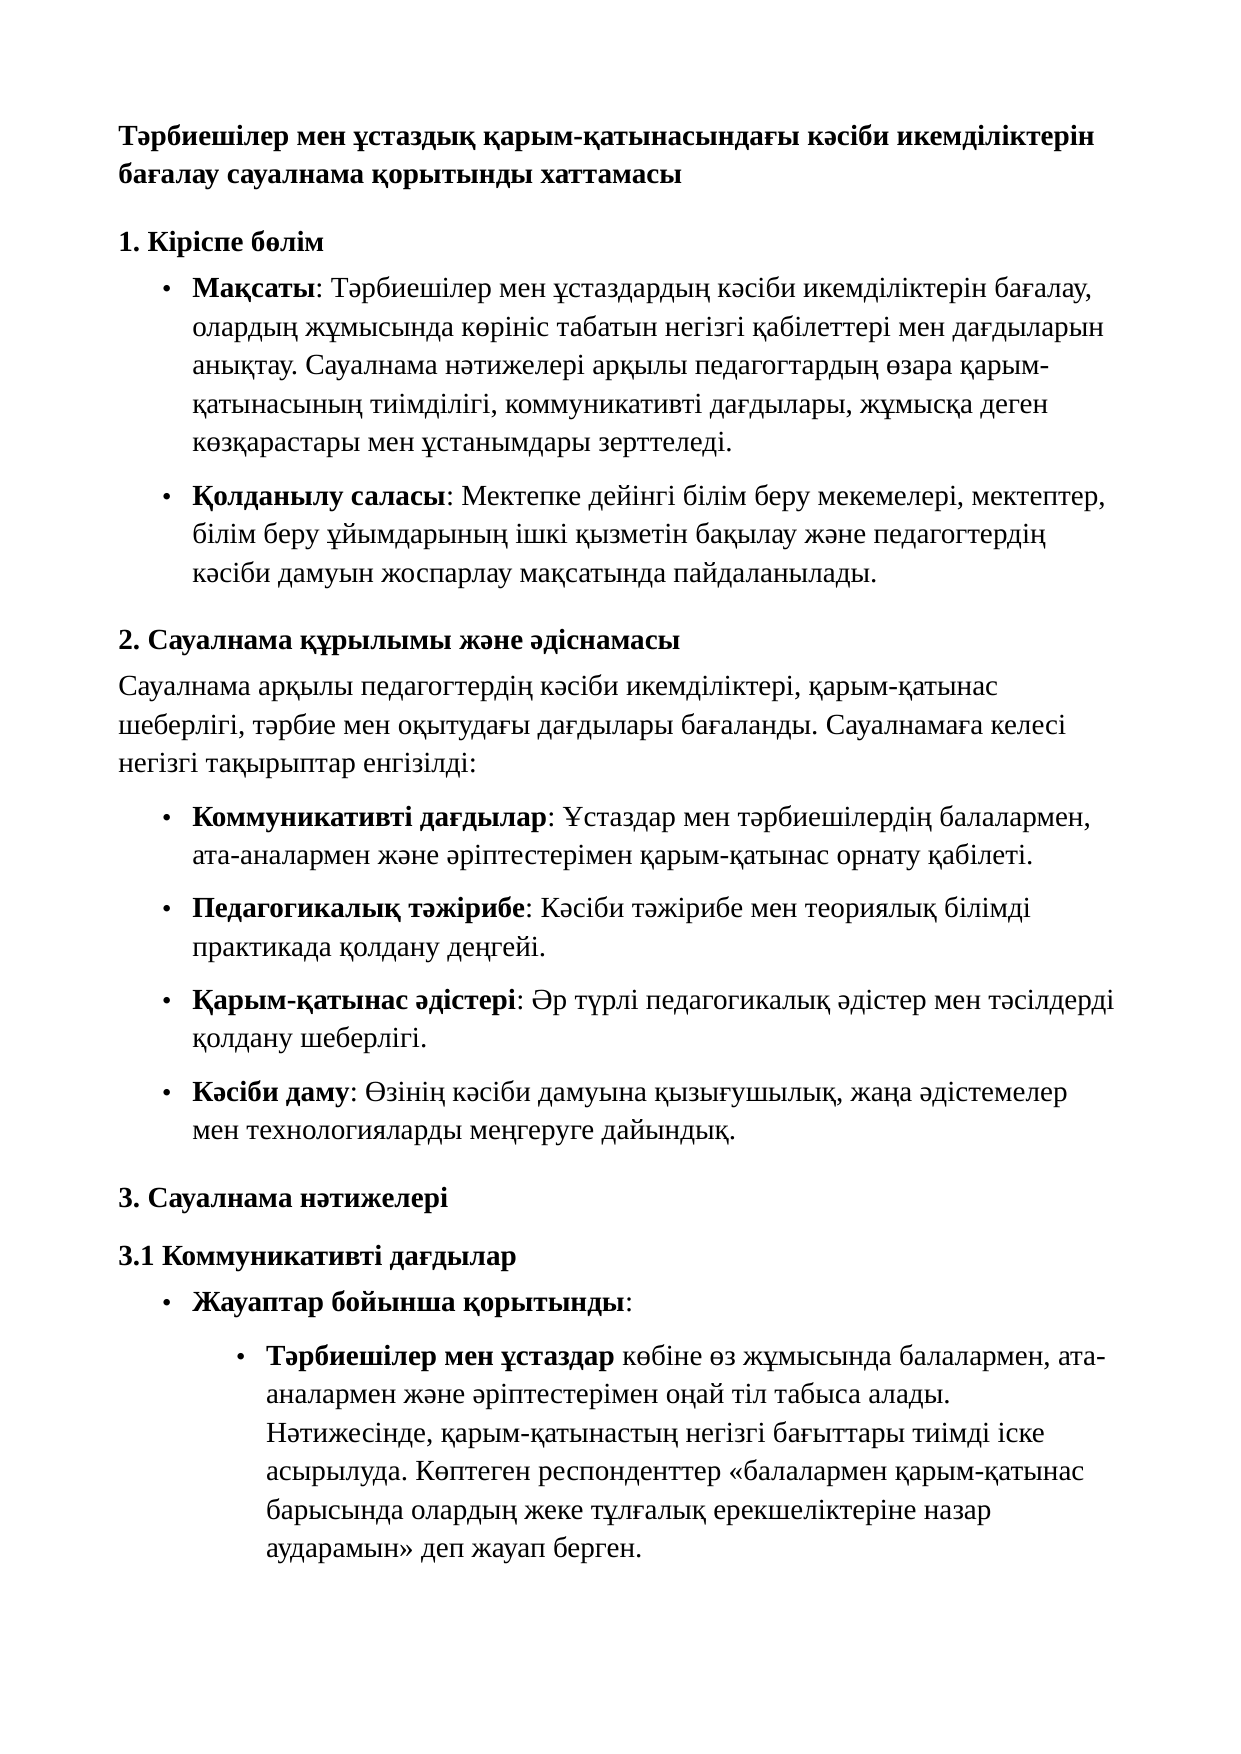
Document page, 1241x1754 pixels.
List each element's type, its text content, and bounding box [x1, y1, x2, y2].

subtitle 1. Кіріспе бөлім [118, 224, 1122, 258]
list Қолданылу саласы: Мектепке дейінгі білім беру мекемелері, мектептер, білім беру ұйымдарының ішкі қызметін бақылау және педагогтердің кәсіби дамуын жоспарлау мақсатында пайдаланылады. [162, 478, 1122, 588]
list Тәрбиешілер мен ұстаздар көбіне өз жұмысында балалармен, ата-аналармен және әріптестерімен оңай тіл табыса алады. Нәтижесінде, қарым-қатынастың негізгі бағыттары тиімді іске асырылуда. Көптеген респонденттер «балалармен қарым-қатынас барысында олардың жеке тұлғалық ерекшеліктеріне назар аударамын» деп жауап берген. [236, 1338, 1122, 1564]
list Қарым-қатынас әдістері: Әр түрлі педагогикалық әдістер мен тәсілдерді қолдану шеберлігі. [162, 982, 1122, 1054]
list Коммуникативті дағдылар: Ұстаздар мен тәрбиешілердің балалармен, ата-аналармен және әріптестерімен қарым-қатынас орнату қабілеті. [162, 799, 1122, 871]
subtitle 3. Сауалнама нәтижелері [118, 1180, 1122, 1213]
list Педагогикалық тәжірибе: Кәсіби тәжірибе мен теориялық білімді практикада қолдану деңгейі. [162, 890, 1122, 962]
list Кәсіби даму: Өзінің кәсіби дамуына қызығушылық, жаңа әдістемелер мен технологияларды меңгеруге дайындық. [162, 1074, 1122, 1146]
subtitle 3.1 Коммуникативті дағдылар [118, 1238, 1122, 1272]
text Сауалнама арқылы педагогтердің кәсіби икемділіктері, қарым-қатынас шеберлігі, тәрбие мен оқытудағы дағдылары бағаланды. Сауалнамаға келесі негізгі тақырыптар енгізілді: [118, 668, 1122, 779]
text Тәрбиешілер мен ұстаздық қарым-қатынасындағы кәсіби икемділіктерін бағалау сауалнама қорытынды хаттамасы [118, 118, 1122, 190]
list Жауаптар бойынша қорытынды: [162, 1284, 1122, 1318]
subtitle 2. Сауалнама құрылымы және әдіснамасы [118, 622, 1122, 656]
list Мақсаты: Тәрбиешілер мен ұстаздардың кәсіби икемділіктерін бағалау, олардың жұмысында көрініс табатын негізгі қабілеттері мен дағдыларын анықтау. Сауалнама нәтижелері арқылы педагогтардың өзара қарым-қатынасының тиімділігі, коммуникативті дағдылары, жұмысқа деген көзқарастары мен ұстанымдары зерттеледі. [162, 270, 1122, 458]
